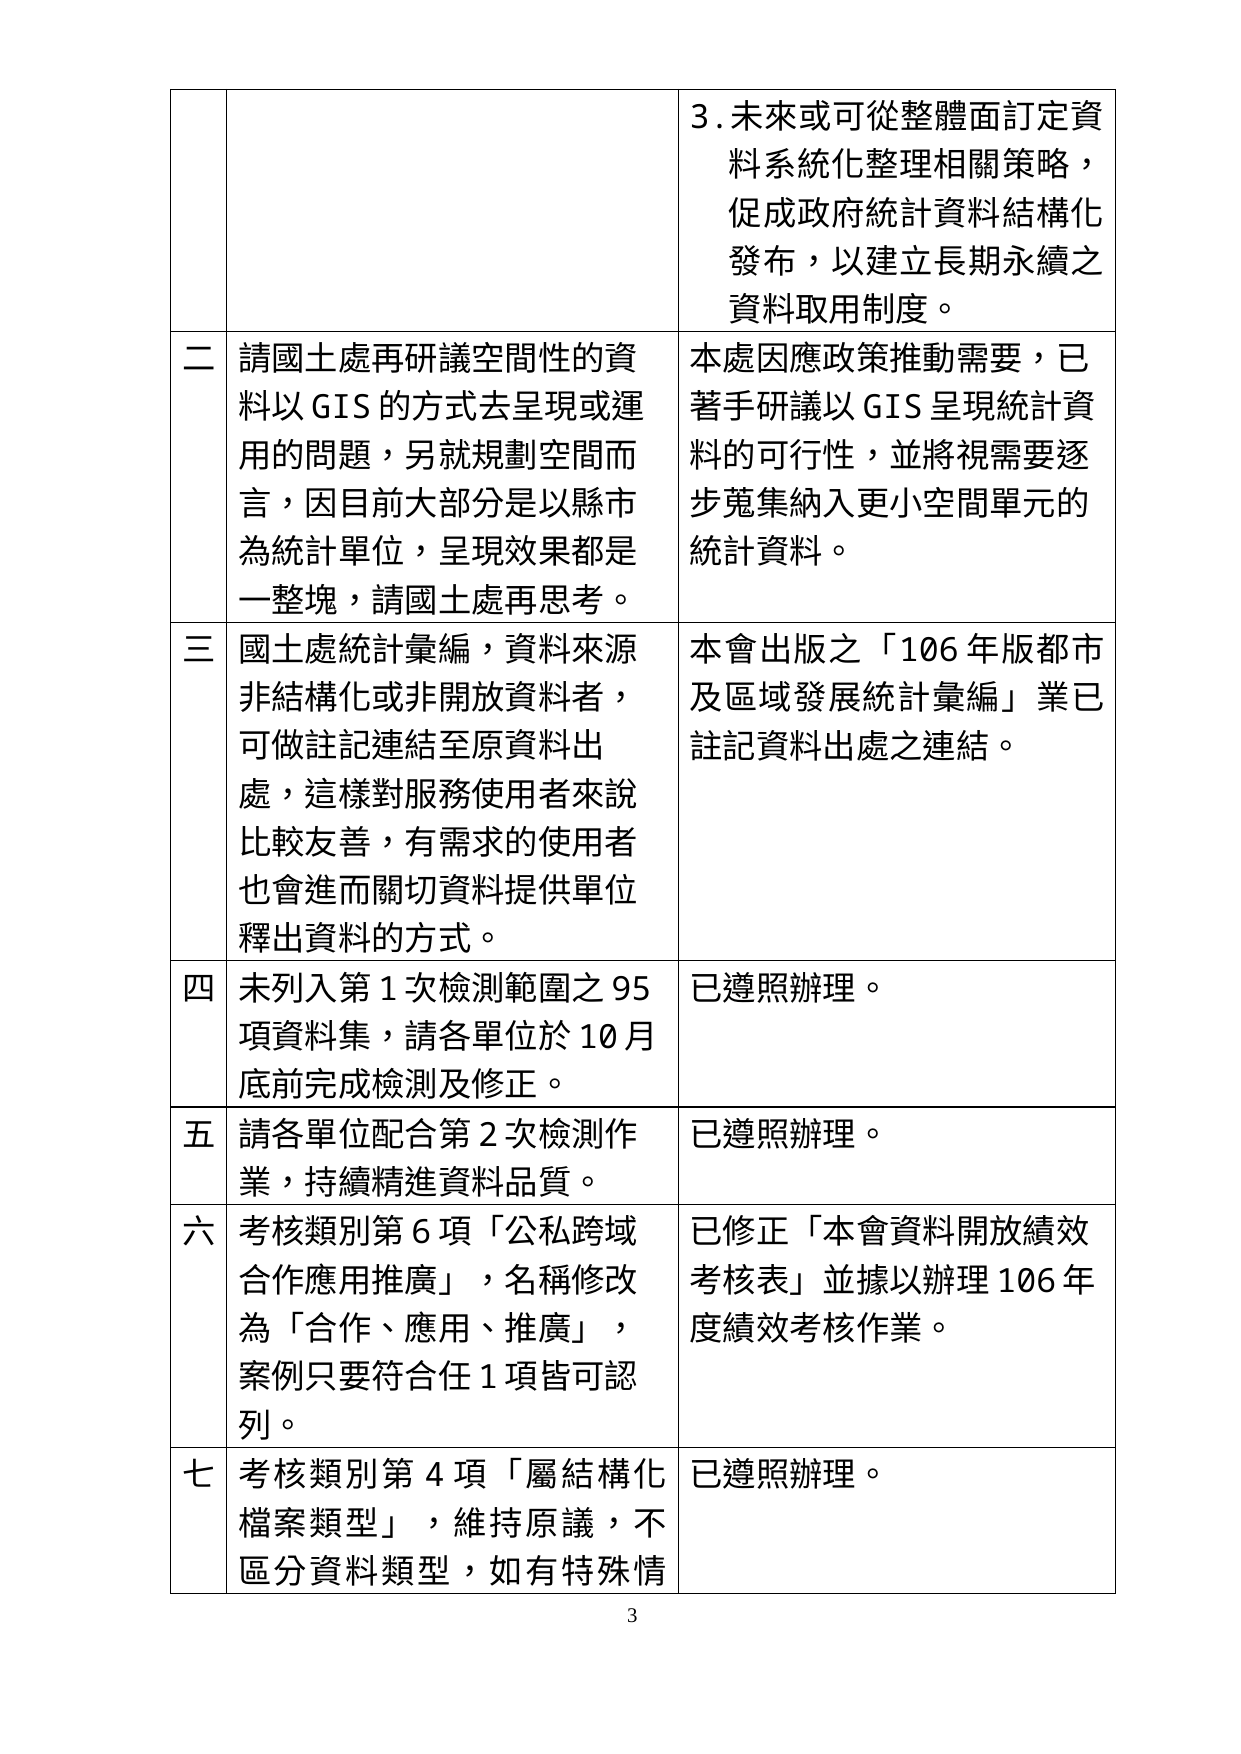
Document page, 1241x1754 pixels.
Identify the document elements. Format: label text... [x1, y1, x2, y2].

table_cell 3.未來或可從整體面訂定資料系統化整理相關策略，促成政府統計資料結構化發布，以建立長期永續之資料取用制度。 [679, 90, 1115, 331]
table_cell 國土處統計彙編，資料來源非結構化或非開放資料者，可做註記連結至原資料出處，這樣對服務使用者來說比較友善，有需求的使用者也會進而關切資料提供單位釋出資料的方式。 [227, 623, 678, 960]
table_cell 本會出版之「106年版都市及區域發展統計彙編」業已註記資料出處之連結。 [679, 623, 1115, 960]
table_cell 三 [171, 623, 226, 960]
table_cell 已遵照辦理。 [679, 961, 1115, 1106]
table_cell 五 [171, 1108, 226, 1204]
table_cell 本處因應政策推動需要，已著手研議以GIS呈現統計資料的可行性，並將視需要逐步蒐集納入更小空間單元的統計資料。 [679, 332, 1115, 622]
table_cell 考核類別第4項「屬結構化檔案類型」，維持原議，不區分資料類型，如有特殊情 [227, 1448, 678, 1593]
table_cell 已遵照辦理。 [679, 1448, 1115, 1593]
table_cell 請各單位配合第2次檢測作業，持續精進資料品質。 [227, 1108, 678, 1204]
table_cell 四 [171, 961, 226, 1106]
table_cell 已修正「本會資料開放績效考核表」並據以辦理106年度績效考核作業。 [679, 1205, 1115, 1447]
table_cell 未列入第1次檢測範圍之95項資料集，請各單位於10月底前完成檢測及修正。 [227, 961, 678, 1106]
table_cell 六 [171, 1205, 226, 1447]
table_cell 請國土處再研議空間性的資料以GIS的方式去呈現或運用的問題，另就規劃空間而言，因目前大部分是以縣市為統計單位，呈現效果都是一整塊，請國土處再思考。 [227, 332, 678, 622]
table_cell [171, 90, 226, 331]
table_cell [227, 90, 678, 331]
table_cell 已遵照辦理。 [679, 1108, 1115, 1204]
table_cell 七 [171, 1448, 226, 1593]
table_cell 二 [171, 332, 226, 622]
table_cell 考核類別第6項「公私跨域合作應用推廣」，名稱修改為「合作、應用、推廣」，案例只要符合任1項皆可認列。 [227, 1205, 678, 1447]
